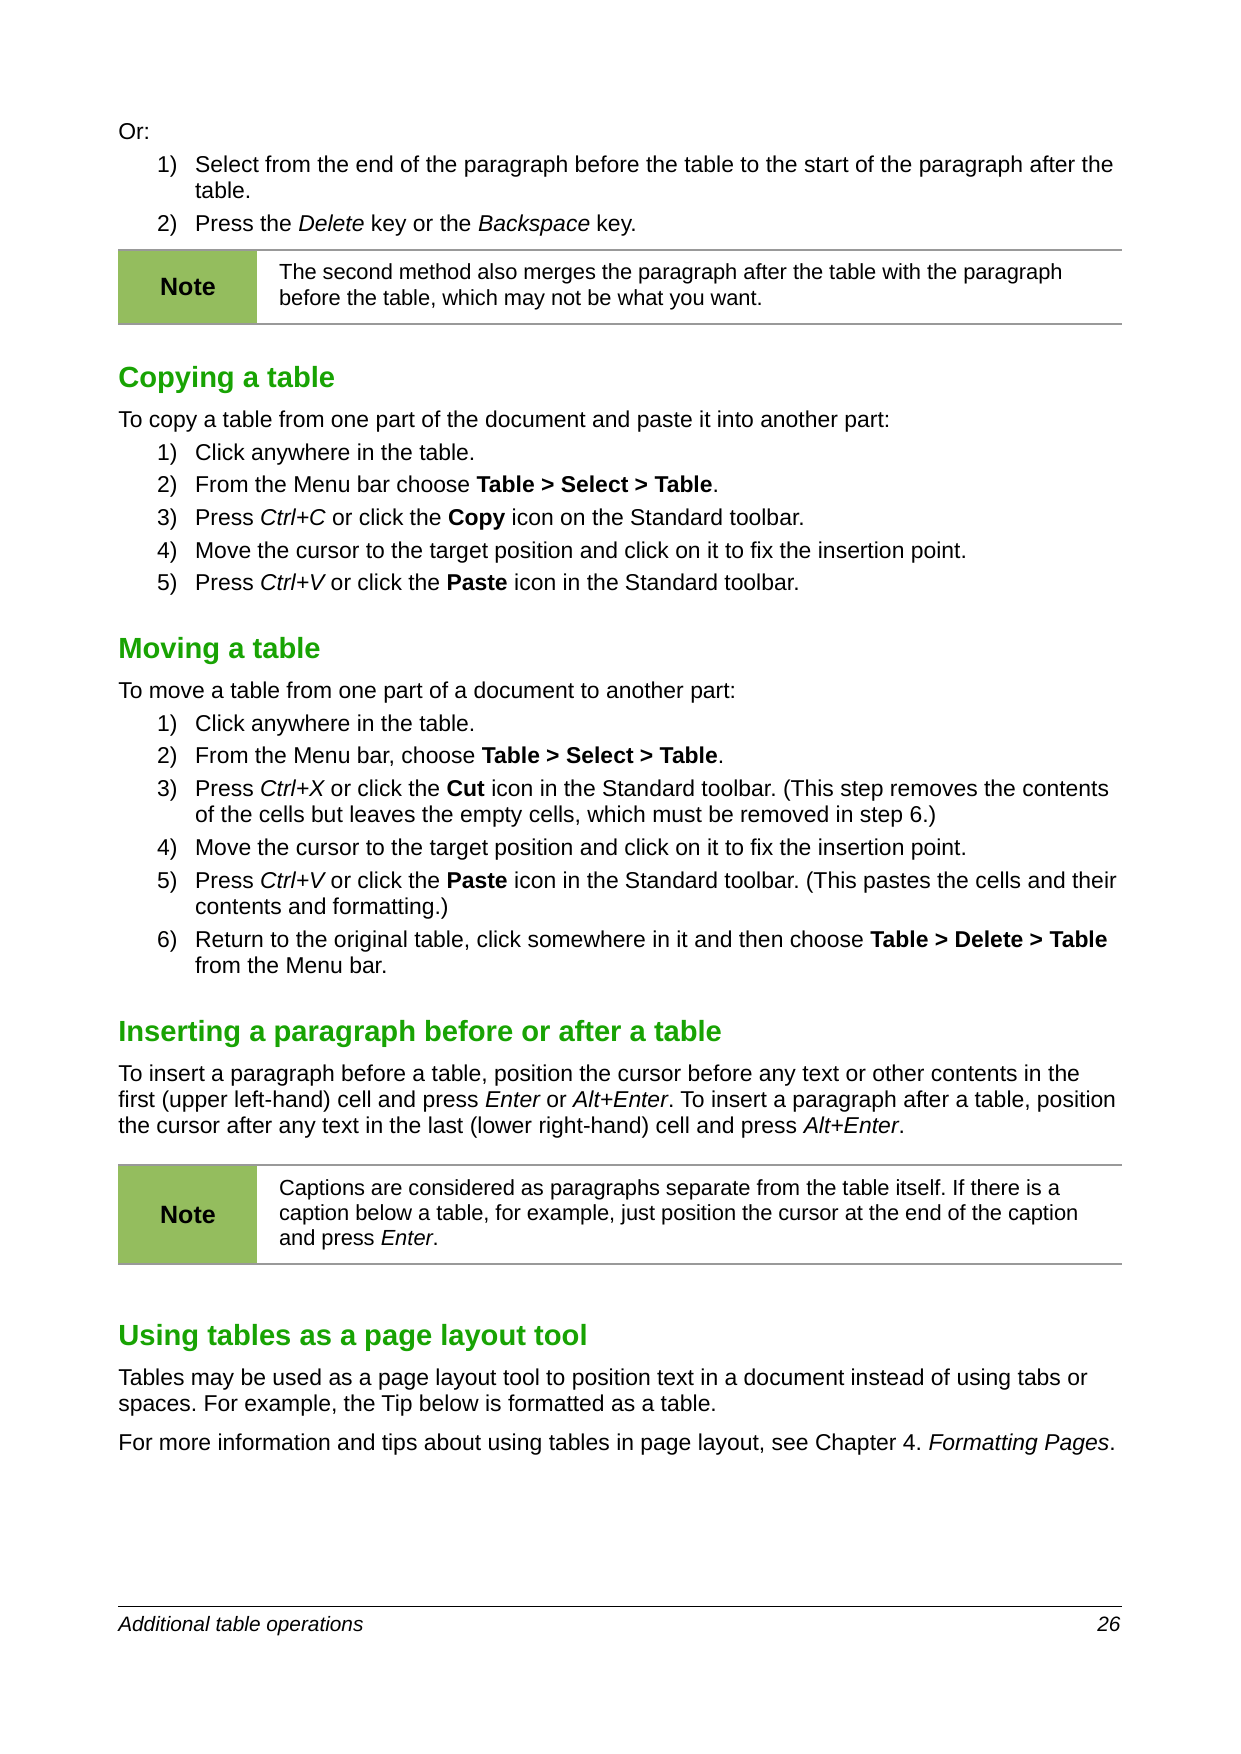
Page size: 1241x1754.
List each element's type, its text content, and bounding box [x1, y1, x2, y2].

list To copy a table from one part of the document and paste it into another part: [118, 406, 1122, 432]
list To move a table from one part of a document to another part: [118, 677, 1122, 703]
list Press Ctrl+C or click the Copy icon on the Standard toolbar. [177, 504, 1122, 530]
table_header Note [118, 251, 257, 323]
list Move the cursor to the target position and click on it to fix the insertion point. [177, 537, 1122, 563]
list Move the cursor to the target position and click on it to fix the insertion point. [177, 834, 1122, 860]
list Select from the end of the paragraph before the table to the start of the paragraph after the table. [177, 151, 1122, 204]
subtitle Moving a table [118, 631, 1122, 665]
list Press Ctrl+X or click the Cut icon in the Standard toolbar. (This step removes the contents of the cells but leaves the empty cells, which must be removed in step 6.) [177, 775, 1122, 828]
list Click anywhere in the table. [177, 439, 1122, 465]
table_header The second method also merges the paragraph after the table with the paragraph before the table, which may not be what you want. [258, 251, 1122, 323]
list Press Ctrl+V or click the Paste icon in the Standard toolbar. [177, 569, 1122, 596]
table_header Note [118, 1166, 257, 1263]
subtitle Copying a table [118, 360, 1122, 394]
subtitle Using tables as a page layout tool [118, 1318, 1122, 1351]
subtitle Inserting a paragraph before or after a table [118, 1014, 1122, 1047]
list From the Menu bar, choose Table > Select > Table. [177, 742, 1122, 769]
list Return to the original table, click somewhere in it and then choose Table > Delete > Table from the Menu bar. [177, 926, 1122, 978]
text For more information and tips about using tables in page layout, see Chapter 4. Formatting Pages. [118, 1429, 1122, 1455]
text Tables may be used as a page layout tool to position text in a document instead of using tabs or spaces. For example, the Tip below is formatted as a table. [118, 1363, 1122, 1416]
table_header Captions are considered as paragraphs separate from the table itself. If there is a caption below a table, for example, just position the cursor at the end of the caption and press Enter. [258, 1166, 1122, 1263]
list Click anywhere in the table. [177, 710, 1122, 736]
list Press Ctrl+V or click the Paste icon in the Standard toolbar. (This pastes the cells and their contents and formatting.) [177, 867, 1122, 919]
list From the Menu bar choose Table > Select > Table. [177, 471, 1122, 498]
text To insert a paragraph before a table, position the cursor before any text or other contents in the first (upper left-hand) cell and press Enter or Alt+Enter. To insert a paragraph after a table, position the cursor after any text in the last (lower right-hand) cell and press Alt+Enter. [118, 1060, 1122, 1139]
list Or: [118, 118, 1122, 144]
list Press the Delete key or the Backspace key. [177, 210, 1122, 236]
